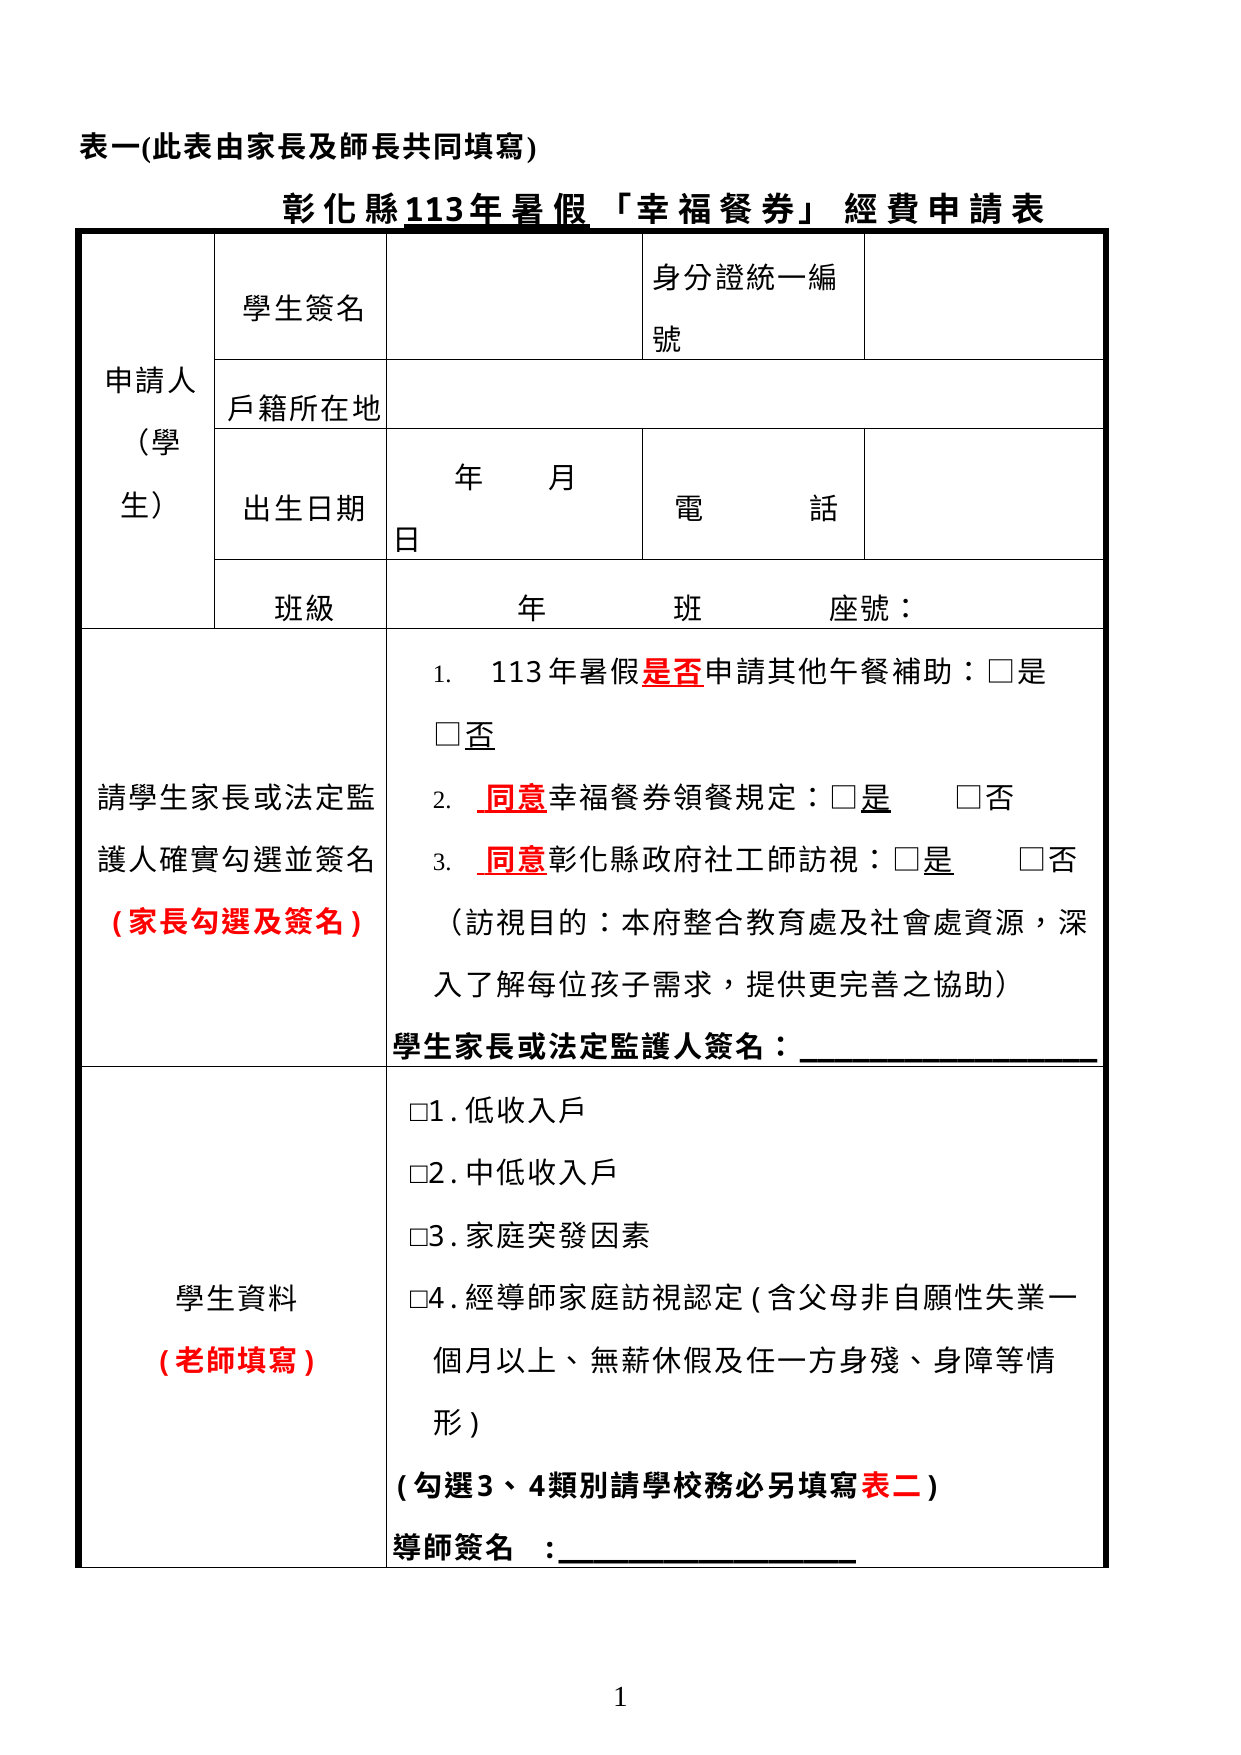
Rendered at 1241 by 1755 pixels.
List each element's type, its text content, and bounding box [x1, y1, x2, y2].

text 彰化縣113年暑假「幸福餐券」經費申請表 [78, 165, 1240, 228]
table_cell 班級 [215, 560, 386, 628]
table_header [387, 234, 642, 359]
table_header 學生簽名 [215, 234, 386, 359]
table_cell 電 話 [643, 429, 864, 559]
table_cell 年 月 日 [387, 429, 642, 559]
table_cell 請學生家長或法定監護人確實勾選並簽名 (家長勾選及簽名) [82, 629, 386, 1066]
table_cell 113年暑假是否申請其他午餐補助：□是 □否 同意幸福餐券領餐規定：□是 □否 同意彰化縣政府社工師訪視：□是 □否 （訪視目的：本府整合教育處及社會處資源，深入了解每位孩子需求，提供更完善之協助） 學生家長或法定監護人簽名：_________________ [387, 629, 1103, 1066]
table_cell 戶籍所在地 [215, 360, 386, 428]
table_cell 年 班 座號： [387, 560, 1103, 628]
table_cell [865, 429, 1103, 559]
table_header 申請人 （學生） [82, 234, 214, 628]
table_cell 學生資料 (老師填寫) [82, 1067, 386, 1567]
table_cell □1.低收入戶 □2.中低收入戶 □3.家庭突發因素 □4.經導師家庭訪視認定(含父母非自願性失業一個月以上、無薪休假及任一方身殘、身障等情形) (勾選3、4類別請學校務必另填寫表二) 導師簽名 :_________________ [387, 1067, 1103, 1567]
table_header [865, 234, 1103, 359]
table_cell [387, 360, 1103, 428]
table_cell 出生日期 [215, 429, 386, 559]
text 表一(此表由家長及師長共同填寫) [78, 103, 1240, 165]
table_header 身分證統一編號 [643, 234, 864, 359]
